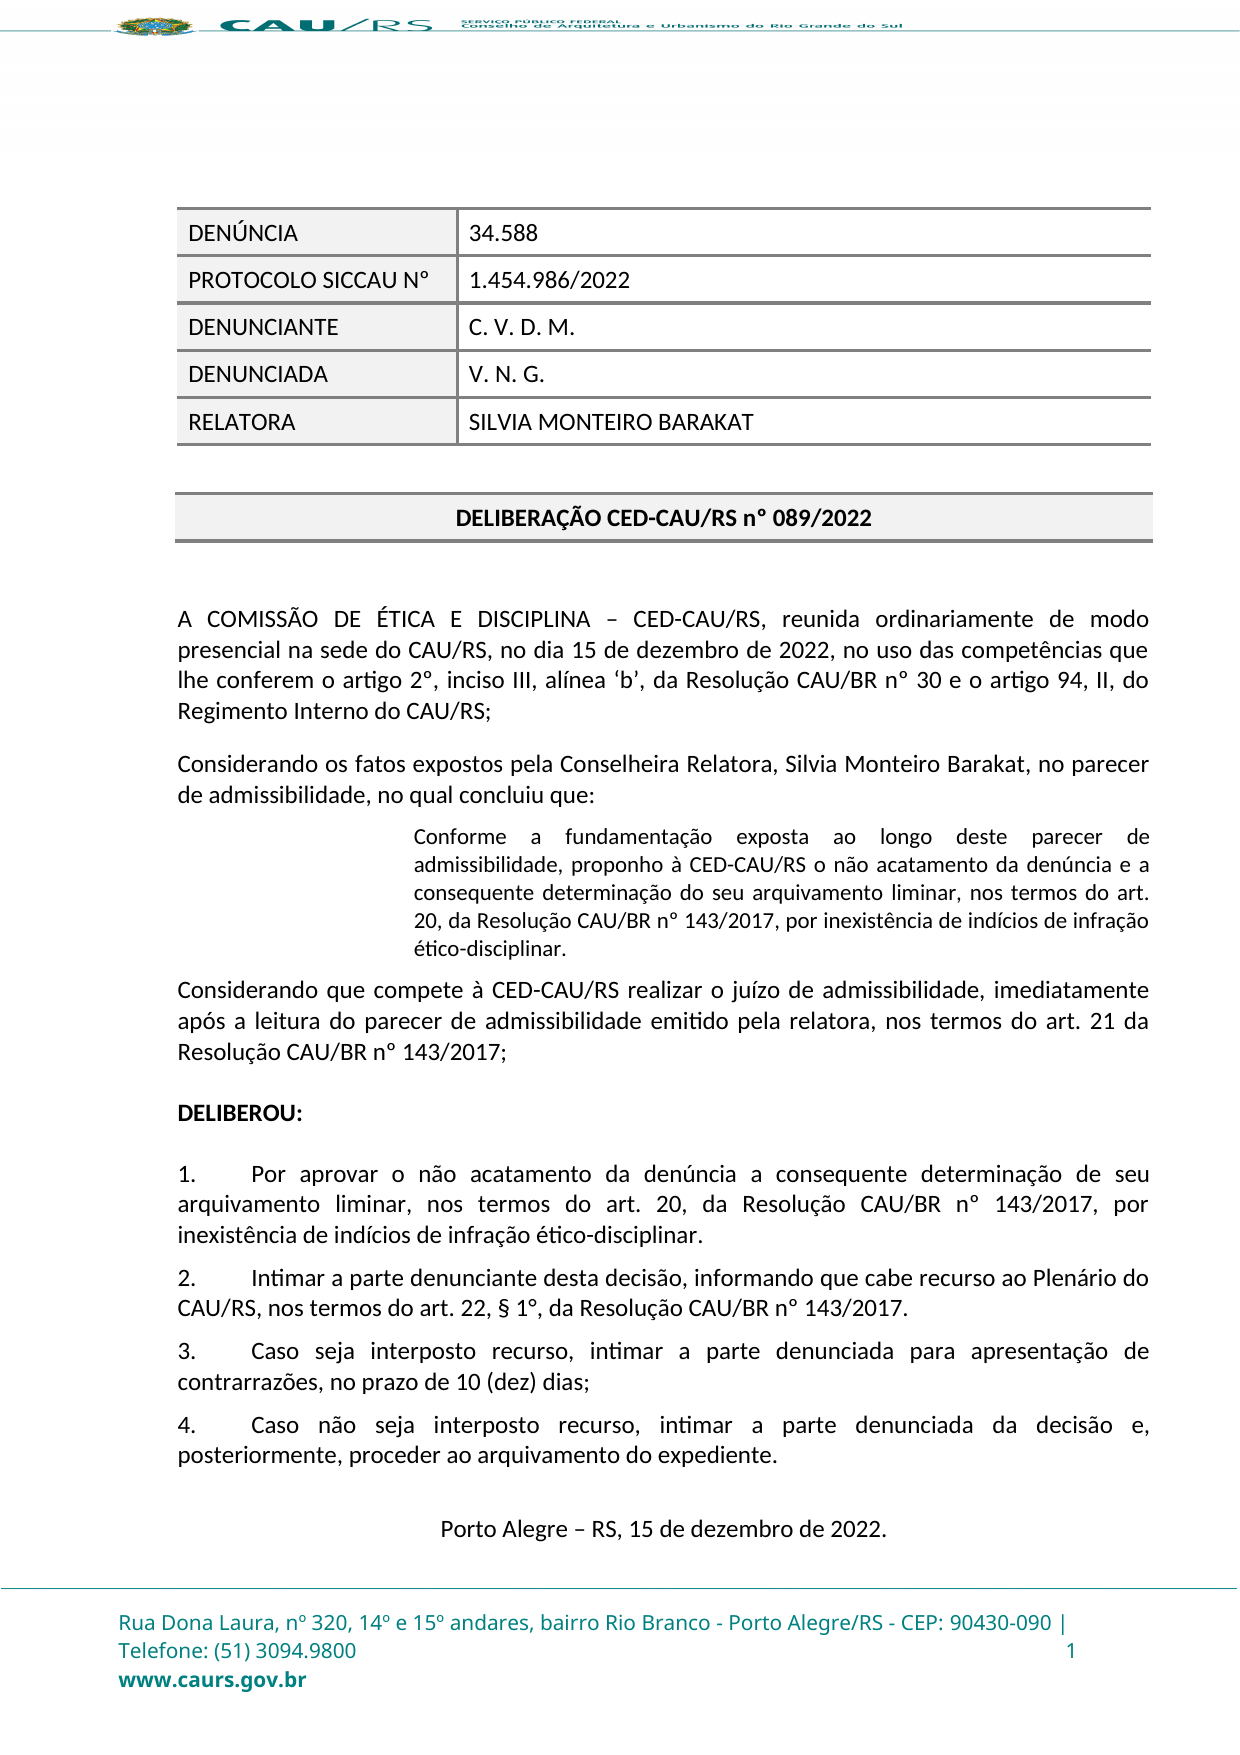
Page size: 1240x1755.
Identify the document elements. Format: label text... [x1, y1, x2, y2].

list Intimar a parte denunciante desta decisão, informando que cabe recurso ao Plenário do CAU/RS, nos termos do art. 22, § 1°, da Resolução CAU/BR nº 143/2017. [177, 1262, 1151, 1323]
table_cell V. N. G. [459, 352, 1151, 396]
table_header 34.588 [459, 210, 1151, 254]
text Porto Alegre – RS, 15 de dezembro de 2022. [177, 1513, 1151, 1543]
text Considerando os fatos expostos pela Conselheira Relatora, Silvia Monteiro Barakat, no parecer de admissibilidade, no qual concluiu que: [177, 748, 1151, 809]
table_cell PROTOCOLO SICCAU Nº [177, 257, 456, 301]
table_cell 1.454.986/2022 [459, 257, 1151, 301]
text Conforme a fundamentação exposta ao longo deste parecer de admissibilidade, proponho à CED-CAU/RS o não acatamento da denúncia e a consequente determinação do seu arquivamento liminar, nos termos do art. 20, da Resolução CAU/BR nº 143/2017, por inexistência de indícios de infração ético-disciplinar. [413, 822, 1151, 962]
table_cell C. V. D. M. [459, 305, 1151, 349]
text A COMISSÃO DE ÉTICA E DISCIPLINA – CED-CAU/RS, reunida ordinariamente de modo presencial na sede do CAU/RS, no dia 15 de dezembro de 2022, no uso das competências que lhe conferem o artigo 2º, inciso III, alínea ‘b’, da Resolução CAU/BR nº 30 e o artigo 94, II, do Regimento Interno do CAU/RS; [177, 603, 1151, 726]
list Caso seja interposto recurso, intimar a parte denunciada para apresentação de contrarrazões, no prazo de 10 (dez) dias; [177, 1335, 1151, 1396]
table_header DENÚNCIA [177, 210, 456, 254]
list Caso não seja interposto recurso, intimar a parte denunciada da decisão e, posteriormente, proceder ao arquivamento do expediente. [177, 1409, 1151, 1470]
text DELIBEROU: [177, 1097, 1151, 1127]
table_cell SILVIA MONTEIRO BARAKAT [459, 399, 1151, 443]
list Por aprovar o não acatamento da denúncia a consequente determinação de seu arquivamento liminar, nos termos do art. 20, da Resolução CAU/BR nº 143/2017, por inexistência de indícios de infração ético-disciplinar. [177, 1158, 1151, 1249]
table_cell DENUNCIANTE [177, 305, 456, 349]
table_cell RELATORA [177, 399, 456, 443]
table_cell DENUNCIADA [177, 352, 456, 396]
text Considerando que compete à CED-CAU/RS realizar o juízo de admissibilidade, imediatamente após a leitura do parecer de admissibilidade emitido pela relatora, nos termos do art. 21 da Resolução CAU/BR nº 143/2017; [177, 975, 1151, 1066]
table_header DELIBERAÇÃO CED-CAU/RS nº 089/2022 [175, 495, 1153, 539]
